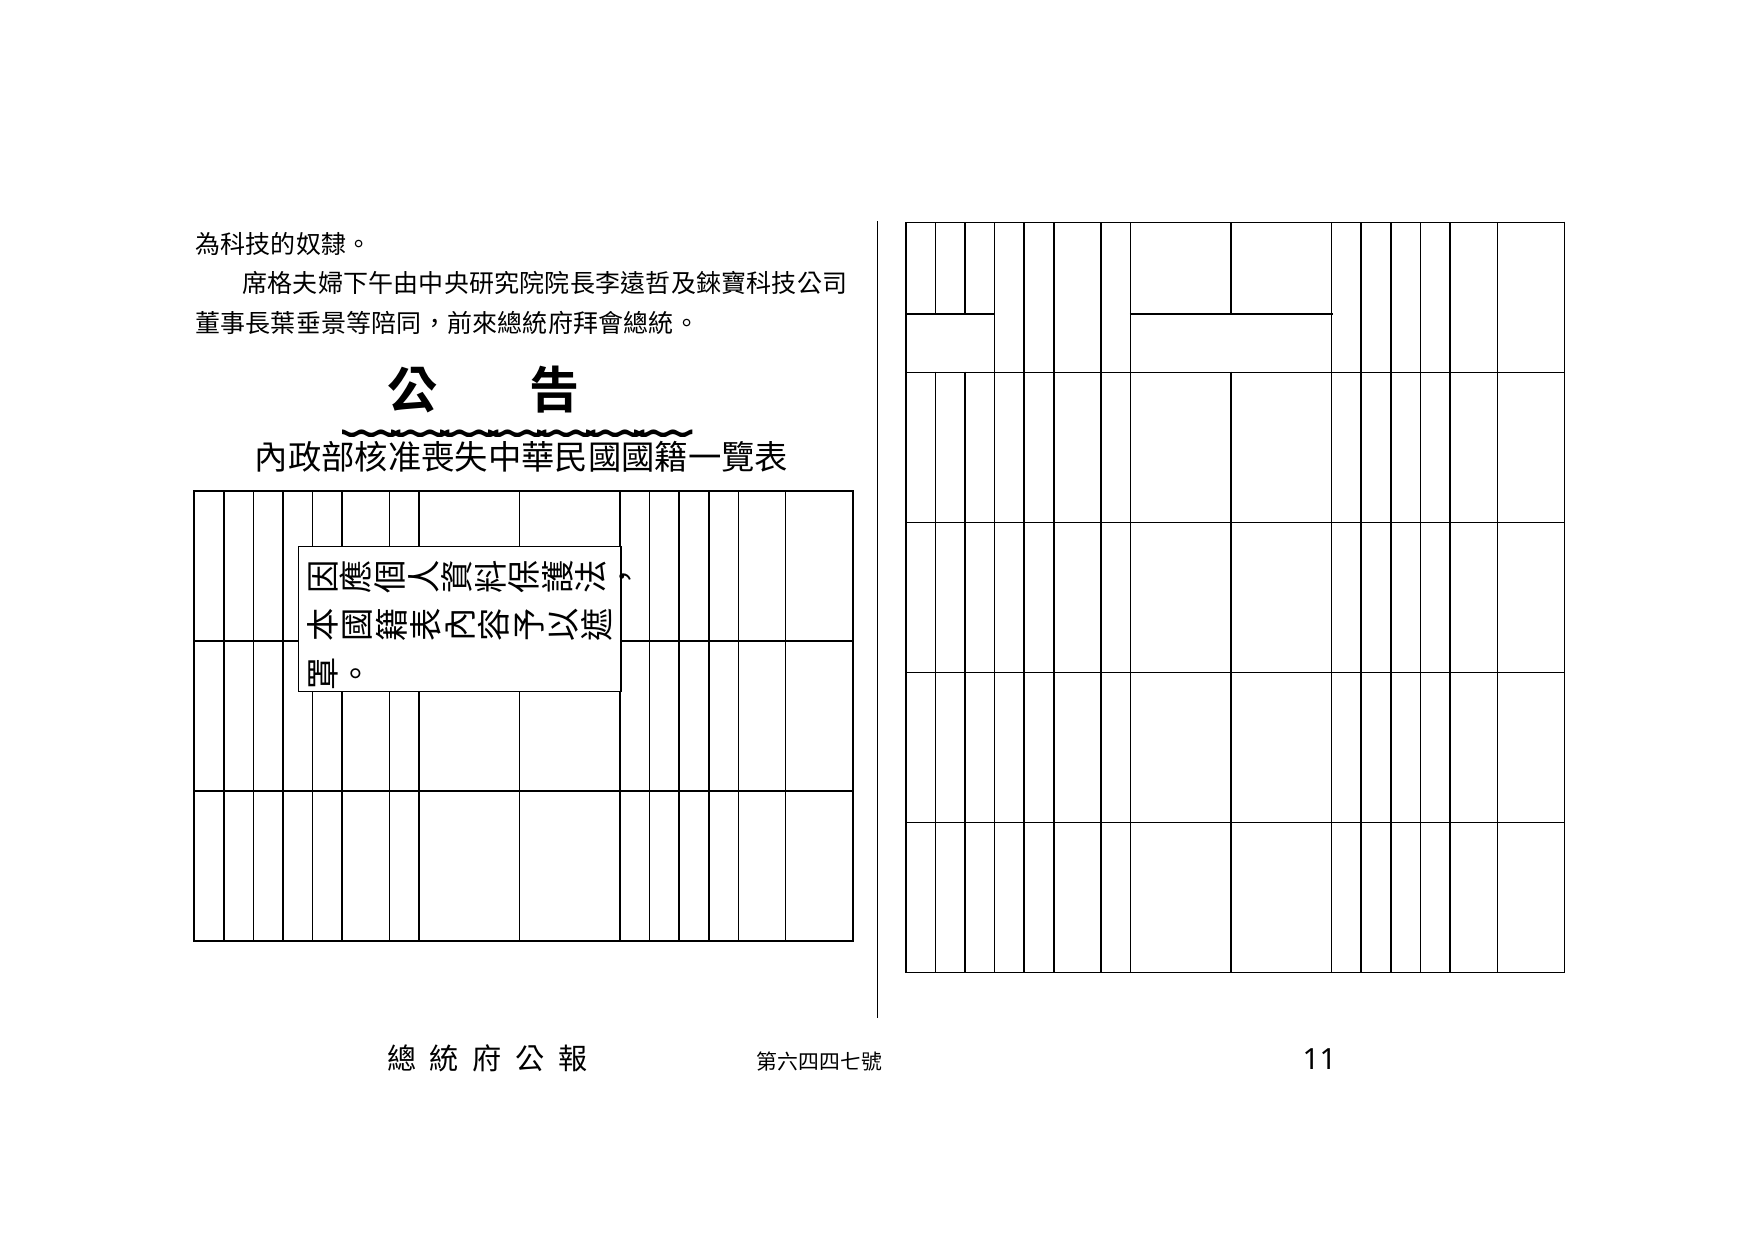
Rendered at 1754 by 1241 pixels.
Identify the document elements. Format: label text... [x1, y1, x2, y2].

table_cell [195, 642, 223, 790]
table_cell [995, 523, 1023, 672]
table_header [650, 492, 678, 640]
table_cell [966, 673, 994, 822]
table_cell [1498, 373, 1564, 522]
table_cell [1232, 223, 1331, 313]
table_cell [1131, 373, 1230, 522]
table_cell [1451, 223, 1497, 372]
table_cell [1055, 523, 1100, 672]
table_cell [1232, 523, 1331, 672]
table_cell [1131, 823, 1230, 972]
table_header [284, 492, 312, 640]
table_cell [390, 692, 418, 790]
table_cell [650, 642, 678, 790]
table_cell [966, 823, 994, 972]
table_cell [1392, 373, 1420, 522]
table_cell [254, 642, 282, 790]
table_cell [1498, 673, 1564, 822]
table_cell [1498, 823, 1564, 972]
table_cell [420, 792, 519, 940]
table_cell [1102, 223, 1130, 372]
table_cell [1362, 823, 1390, 972]
table_cell [1131, 523, 1230, 672]
table_cell [192, 368, 340, 415]
table_cell [1332, 523, 1360, 672]
table_cell [1102, 523, 1130, 672]
table_header [786, 492, 852, 640]
table_cell [995, 673, 1023, 822]
table_cell [520, 792, 619, 940]
table_header ﹏﹏﹏﹏﹏﹏﹏ [340, 340, 852, 367]
table_cell [907, 223, 935, 313]
table_cell [1055, 823, 1100, 972]
table_cell [907, 315, 994, 372]
table_cell [786, 792, 852, 940]
table_cell [1131, 673, 1230, 822]
table_cell [1421, 823, 1449, 972]
table_cell [936, 223, 964, 313]
table_cell [739, 792, 785, 940]
table_cell [680, 642, 708, 790]
table_header [195, 492, 223, 640]
table_cell [1102, 373, 1130, 522]
table_header [313, 492, 341, 546]
table_cell [1232, 373, 1331, 522]
table_cell [1498, 223, 1564, 372]
table_header [680, 492, 708, 640]
table_cell [1392, 823, 1420, 972]
table_cell [1392, 223, 1420, 372]
table_cell [1392, 523, 1420, 672]
table_cell [907, 373, 935, 522]
table_cell [995, 223, 1023, 372]
table_cell [1451, 373, 1497, 522]
table_cell [995, 373, 1023, 522]
table_header [621, 492, 649, 640]
table_cell [313, 692, 341, 790]
table_cell [313, 792, 341, 940]
table_cell [1498, 523, 1564, 672]
table_cell [1421, 523, 1449, 672]
table_cell ﹏﹏﹏﹏﹏﹏﹏ [340, 415, 852, 436]
table_cell [907, 823, 935, 972]
table_cell [936, 673, 964, 822]
table_cell [995, 823, 1023, 972]
table_cell [1025, 673, 1053, 822]
table_cell [966, 223, 994, 313]
table_cell [966, 523, 994, 672]
table_header [254, 492, 282, 640]
table_cell [1025, 523, 1053, 672]
table_cell [1362, 673, 1390, 822]
table_cell [225, 792, 253, 940]
table_cell [936, 823, 964, 972]
table_cell [520, 692, 619, 790]
table_cell [1332, 673, 1360, 822]
table_cell [1451, 823, 1497, 972]
table_cell [966, 373, 994, 522]
table_cell [1421, 373, 1449, 522]
table_cell [1392, 673, 1420, 822]
table_cell [621, 792, 649, 940]
table_cell [907, 673, 935, 822]
table_header [739, 492, 785, 640]
table_cell [1421, 673, 1449, 822]
table_cell [343, 792, 389, 940]
table_cell [936, 373, 964, 522]
table_cell [1362, 373, 1390, 522]
table_cell [1332, 223, 1360, 372]
table_cell [680, 792, 708, 940]
table_cell [284, 792, 312, 940]
table_cell [1332, 823, 1360, 972]
table_cell [1232, 673, 1331, 822]
table_header [390, 492, 418, 546]
table_header [343, 492, 389, 546]
table_header [520, 492, 619, 546]
table_cell 公告 [340, 368, 852, 415]
table_cell [1451, 523, 1497, 672]
table_cell [390, 792, 418, 940]
table_cell [1055, 673, 1100, 822]
table_cell [1232, 823, 1331, 972]
table_cell [195, 792, 223, 940]
table_cell [621, 642, 649, 790]
table_cell [1055, 223, 1100, 372]
table_cell [1421, 223, 1449, 372]
table_cell [1332, 373, 1360, 522]
table_cell [739, 642, 785, 790]
table_cell [650, 792, 678, 940]
table_cell [284, 642, 312, 790]
table_cell [1055, 373, 1100, 522]
text 內政部核准喪失中華民國國籍一覽表 [195, 436, 847, 478]
table_cell [1362, 223, 1390, 372]
table_cell [1131, 223, 1230, 313]
table_cell [710, 642, 738, 790]
table_cell [1362, 523, 1390, 672]
table_cell [192, 415, 340, 436]
table_cell [1025, 823, 1053, 972]
table_cell [1025, 223, 1053, 372]
table_cell [1102, 823, 1130, 972]
table_cell [343, 692, 389, 790]
table_header [420, 492, 519, 546]
table_header [192, 340, 340, 367]
table_cell [1131, 315, 1331, 372]
table_cell [225, 642, 253, 790]
text 為科技的奴隸。 [195, 222, 847, 261]
table_cell [1025, 373, 1053, 522]
table_cell [907, 523, 935, 672]
table_header [710, 492, 738, 640]
table_cell [420, 692, 519, 790]
table_cell [1102, 673, 1130, 822]
table_cell [936, 523, 964, 672]
table_header [225, 492, 253, 640]
table_cell [710, 792, 738, 940]
table_cell [786, 642, 852, 790]
table_cell [1451, 673, 1497, 822]
table_cell [254, 792, 282, 940]
text 席格夫婦下午由中央研究院院長李遠哲及錸寶科技公司董事長葉垂景等陪同，前來總統府拜會總統。 [195, 261, 847, 340]
